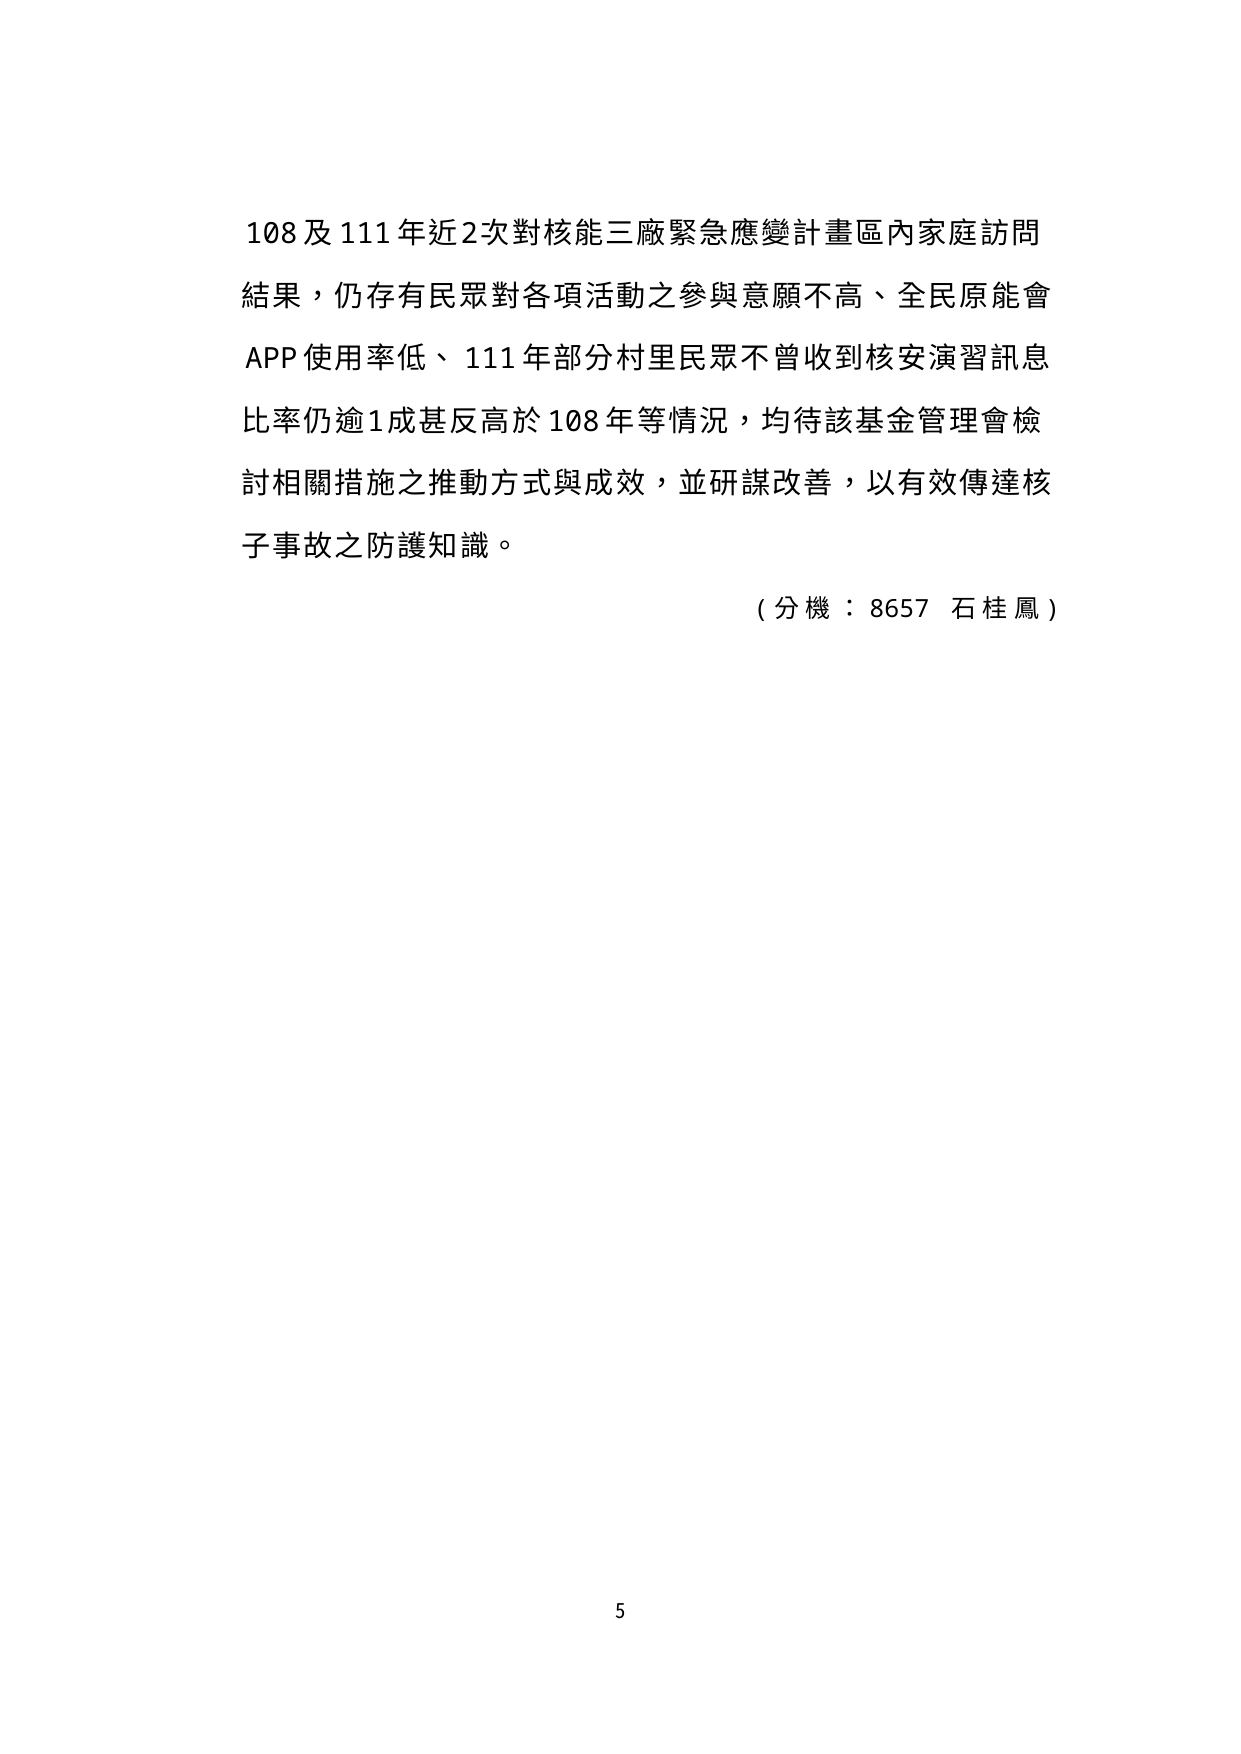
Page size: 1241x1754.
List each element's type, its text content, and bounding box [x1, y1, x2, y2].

text (分機：8657 石桂鳳) [177, 564, 1063, 627]
text 108及111年近2次對核能三廠緊急應變計畫區內家庭訪問結果，仍存有民眾對各項活動之參與意願不高、全民原能會APP使用率低、111年部分村里民眾不曾收到核安演習訊息比率仍逾1成甚反高於108年等情況，均待該基金管理會檢討相關措施之推動方式與成效，並研謀改善，以有效傳達核子事故之防護知識。 [236, 189, 1063, 564]
